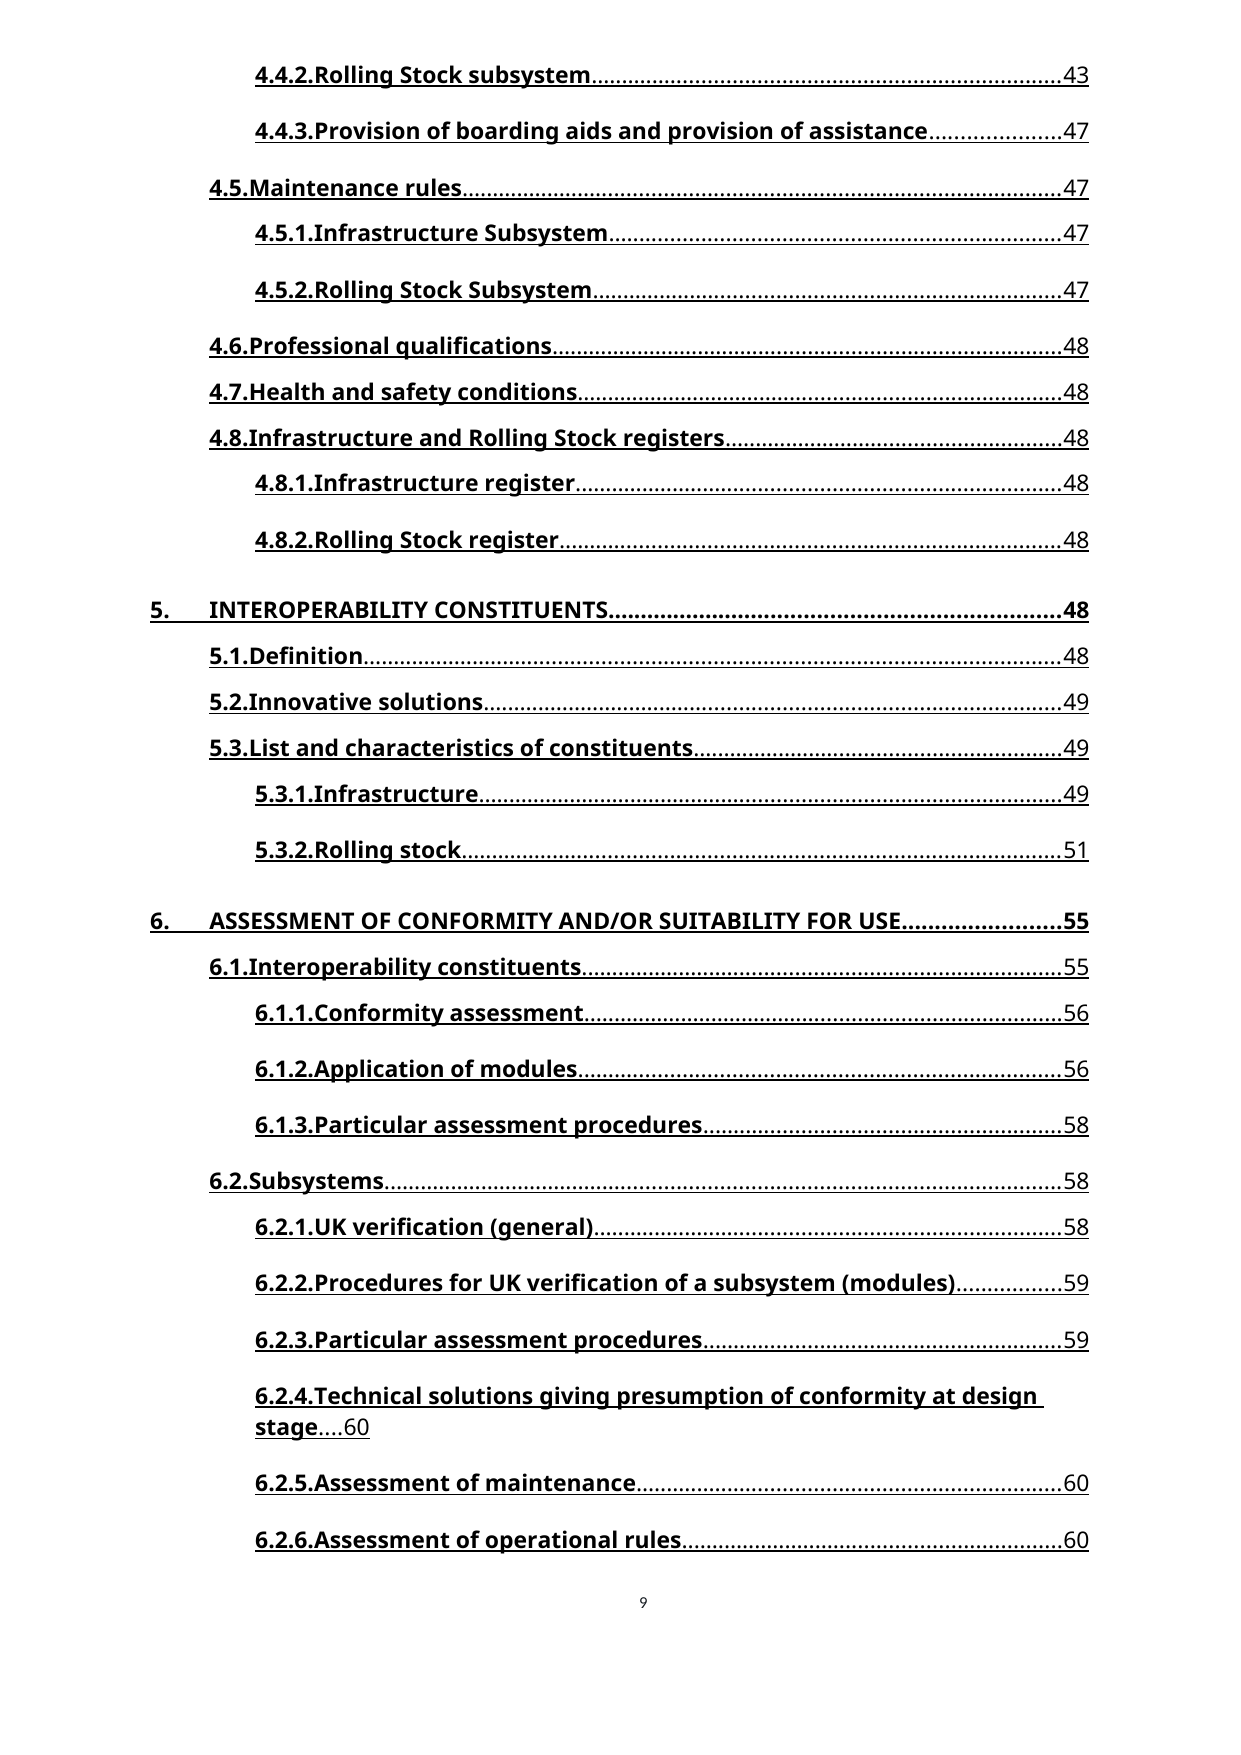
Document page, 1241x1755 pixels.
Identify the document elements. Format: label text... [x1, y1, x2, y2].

text 4.4.2. Rolling Stock subsystem 43 [255, 59, 1090, 90]
text 6.1.2. Application of modules 56 [255, 1053, 1090, 1084]
text 4.7. Health and safety conditions 48 [209, 376, 1090, 407]
text 5.3. List and characteristics of constituents 49 [209, 732, 1090, 763]
text 6.1. Interoperability constituents 55 [209, 951, 1090, 982]
text 6. ASSESSMENT OF CONFORMITY AND/OR SUITABILITY FOR USE 55 [150, 905, 1090, 936]
text 6.1.1. Conformity assessment 56 [255, 997, 1090, 1028]
text 6.2.1. UK verification (general) 58 [255, 1211, 1090, 1242]
text 5. INTEROPERABILITY CONSTITUENTS 48 [150, 594, 1090, 626]
text 4.4.3. Provision of boarding aids and provision of assistance 47 [255, 115, 1090, 147]
text 4.5. Maintenance rules 47 [209, 172, 1090, 203]
text 4.8. Infrastructure and Rolling Stock registers 48 [209, 422, 1090, 453]
text 5.1. Definition 48 [209, 640, 1090, 672]
text 4.6. Professional qualifications 48 [209, 330, 1090, 361]
text 5.2. Innovative solutions 49 [209, 686, 1090, 717]
text 6.2.5. Assessment of maintenance 60 [255, 1467, 1090, 1499]
text 5.3.1. Infrastructure 49 [255, 778, 1090, 809]
text 4.8.1. Infrastructure register 48 [255, 467, 1090, 499]
text 4.5.2. Rolling Stock Subsystem 47 [255, 274, 1090, 305]
text 6.2.2. Procedures for UK verification of a subsystem (modules) 59 [255, 1267, 1090, 1299]
text 6.2.6. Assessment of operational rules 60 [255, 1524, 1090, 1555]
text 4.5.1. Infrastructure Subsystem 47 [255, 217, 1090, 249]
text 4.8.2. Rolling Stock register 48 [255, 524, 1090, 555]
text 5.3.2. Rolling stock 51 [255, 834, 1090, 865]
text 6.2. Subsystems 58 [209, 1165, 1090, 1197]
text 6.1.3. Particular assessment procedures 58 [255, 1109, 1090, 1140]
text 6.2.3. Particular assessment procedures 59 [255, 1324, 1090, 1355]
text 6.2.4. Technical solutions giving presumption of conformity at design stage 60 [255, 1380, 1090, 1442]
